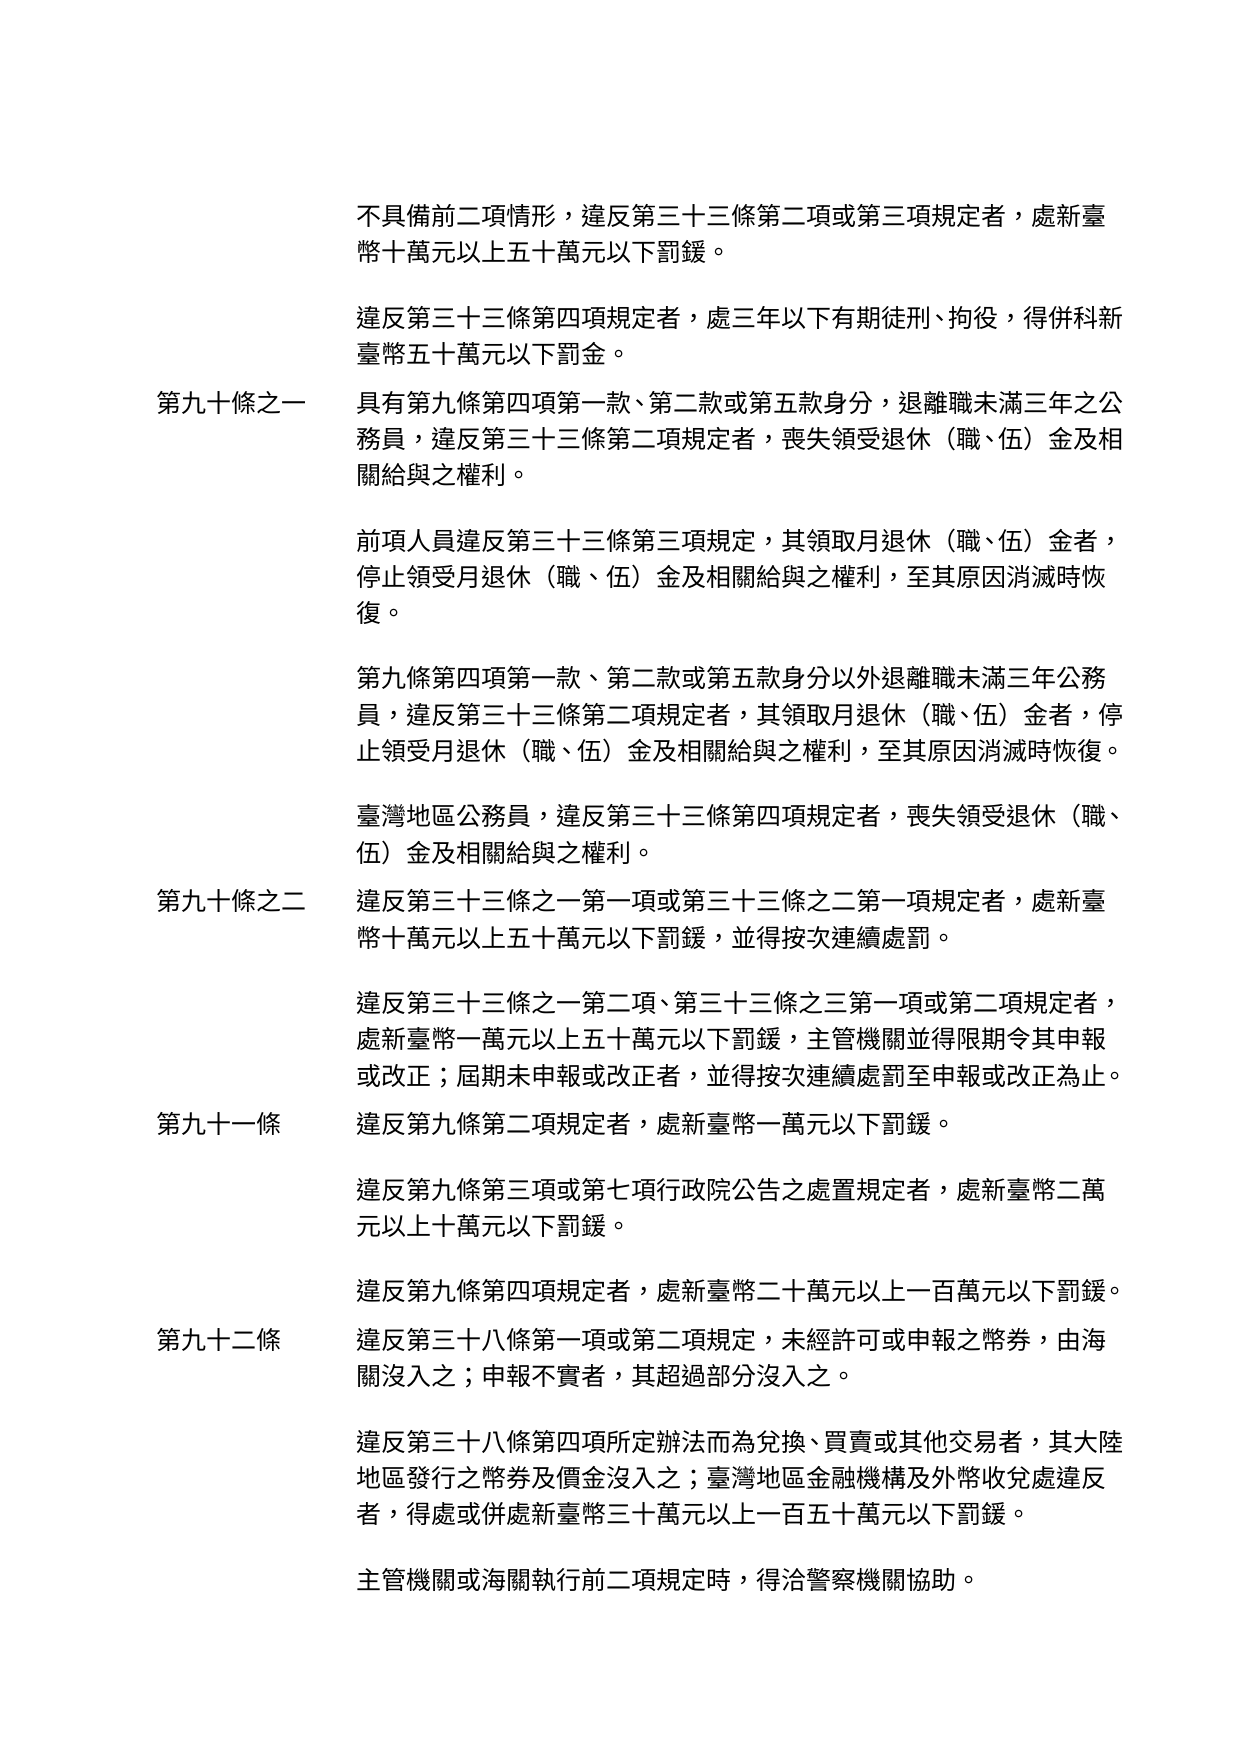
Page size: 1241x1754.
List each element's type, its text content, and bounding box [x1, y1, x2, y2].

table_cell 第一章 總 則 第一條 國家統一前，為確保臺灣地區安全與民眾福祉，規範臺 灣地區與大陸地區人民之往來，並處理衍生之法律事件，特制定本條例。本條例未規定者，適用其他有關法令之規定。 第二條 本條例用詞，定義如下： 一、臺灣地區：指臺灣、澎湖、金門、馬祖及政府統治權所及之其他地區。 二、大陸地區：指臺灣地區以外之中華民國領土。 三、臺灣地區人民：指在臺灣地區設有戶籍之人民。 四、大陸地區人民：指在大陸地區設有戶籍之人民。 第三條 本條例關於大陸地區人民之規定，於大陸地區人民旅居國外者，適用之。 第三條之一 行政院大陸委員會統籌處理有關大陸事務，為本條例之主管機關。 第四條 行政院得設立或指定機構，處理臺灣地區與大陸地區人民往來有關之事務。 行政院大陸委員會處理臺灣地區與大陸地區人民往來有關事務，得委託前項之機構或符合下列要件之民間團體為之： 一、設立時，政府捐助財產總額逾二分之一。 二、設立目的為處理臺灣地區與大陸地區人民往來有關事務，並以行政院大陸委員會為中央主管機關或目的事業主管機關。 行政院大陸委員會或第四條之二第一項經行政院同意之各該主管機關，得依所處理事務之性質及需要，逐案委託前二項規定以外，具有公信力、專業能力及經驗之其他具公益性質之法人，協助處理臺灣地區與大陸地區人民往來有關之事務；必要時，並得委託其代為簽署協議。 第一項及第二項之機構或民間團體，經委託機關同意，得複委託前項之其他具公益性質之法人，協助處理臺灣地區與大陸地區人民往來有關之事務。 【罰則：第七十九條之一】 第四條之一 公務員轉任前條之機構或民間團體者，其回任公職之權益應予保障，在該機構或團體服務之年資，於回任公職時，得予採計為公務員年資；本條例施行或修正前已轉任者，亦同。 公務員轉任前條之機構或民間團體未回任者，於該機構或民間團體辦理退休、資遣或撫卹時，其於公務員退撫新制施行前、後任公務員年資之退離給與，由行政院大陸委員會編列預算，比照其轉任前原適用之公務員退撫相關法令所定一次給與標準，予以給付。 公務員轉任前條之機構或民間團體回任公職，或於該機構或民間團體辦理退休、資遣或撫卹時，已依相關規定請領退離給與之年資，不得再予併計。 第一項之轉任方式、回任、年資採計方式、職等核敘及其他應遵行事項之辦法，由考試院會同行政院定之。 第二項之比照方式、計算標準及經費編列等事項之辦法，由行政院定之。 第四條之二 行政院大陸委員會統籌辦理臺灣地區與大陸地區訂定協議事項；協議內容具有專門性、技術性，以各該主管機關訂定為宜者，得經行政院同意，由其會同行政院大陸委員會辦理。 行政院大陸委員會或前項經行政院同意之各該主管機關，得委託第四條所定機構或民間團體，以受託人自己之名義，與大陸地區相關機關或經其授權之法人、團體或其他機構協商簽署協議。 本條例所稱協議，係指臺灣地區與大陸地區間就涉及行使公權力或政治議題事項所簽署之文書；協議之附加議定書、附加條款、簽字議定書、同意紀錄、附錄及其他附加文件，均屬構成協議之一部分。 【罰則：第七十九條之一】 第四條之三 第四條第三項之其他具公益性質之法人，於受委託協助處理事務或簽署協議，應受委託機關、第四條第一項或第二項所定機構或民間團體之指揮監督。 第四條之四 依第四條第一項或第二項規定受委託之機構或民間團體，應遵守下列規定；第四條第三項其他具公益性質之法人於受託期間，亦同： 一、派員赴大陸地區或其他地區處理受託事務或相關重要業務，應報請委託機關、第四條第一項或第二項所定之機構或民間團體同意，及接受其指揮，並隨時報告處理情形；因其他事務須派員赴大陸地區者，應先通知委託機關、第四條第一項或第二項所定之機構或民間團體。 二、其代表人及處理受託事務之人員，負有與公務員相同之保密義務；離職後，亦同。 三、其代表人及處理受託事務之人員，於受託處理事務時，負有與公務員相同之利益迴避義務。 四、其代表人及處理受託事務之人員，未經委託機關同意，不得與大陸地區相關機關或經其授權之法人、團體或其他機構協商簽署協議。 【罰則：第七十九條之二及第七十九條之三】 第五條 依第四條第三項或第四條之二第二項，受委託簽署協議之機構、民間團體或其他具公益性質之法人，應將協議草案報經委託機關陳報行政院同意，始得簽署。 協議之內容涉及法律之修正或應以法律定之者，協議辦理機關應於協議簽署後三十日內報請行政院核轉立法院審議；其內容未涉及法律之修正或無須另以法律定之者，協議辦理機關應於協議簽署後三十日內報請行政院核定，並送立法院備查，其程序，必要時以機密方式處理。 第五條之一 臺灣地區各級地方政府機關(構)，非經行政院大陸委員會授權，不得與大陸地區人民、法人、團體或其他機關（構），以任何形式協商簽署協議。臺灣地區之公務人員、各級公職人員或各級地方民意代表機關，亦同。 臺灣地區人民、法人、團體或其他機構，除依本條例規定，經行政院大陸委員會或各該主管機關授權，不得與大陸地區人民、法人、團體或其他機關（構）簽署涉及臺灣地區公權力或政治議題之協議。 【罰則：第七十九條之三】 第五條之二 依第四條第三項、第四項或第四條之二第二項規定，委託、複委託處理事務或協商簽署協議，及監督受委託機構、民間團體或其他具公益性質之法人之相關辦法，由行政院大陸委員會擬訂，報請行政院核定之。 第六條 為處理臺灣地區與大陸地區人民往來有關之事務，行政院得依對等原則，許可大陸地區之法人、團體或其他機構在臺灣地區設立分支機構。 前項設立許可事項，以法律定之。 第七條 在大陸地區製作之文書，經行政院設立或指定之機構或委託之民間團體驗證者，推定為真正。 第八條 應於大陸地區送達司法文書或為必要之調查者，司法機關得囑託或委託第四條之機構或民間團體為之。 第二章 行 政 第九條 臺灣地區人民進入大陸地區，應經一般出境查驗程序。 主管機關得要求航空公司或旅行相關業者辦理前項出境申報程序。 臺灣地區公務員，國家安全局、國防部、法務部調查局及其所屬各級機關未具公務員身分之人員，應向內政部申請許可，始得進入大陸地區。但簡任第十職等及警監四階以下未涉及國家安全機密之公務員及警察人員赴大陸地區，不在此限；其作業要點，於本法修正後三個月內，由內政部會同相關機關擬訂，報請行政院核定之。 臺灣地區人民具有下列身分者，進入大陸地區應經申請，並經內政部會同國家安全局、法務部及行政院大陸委員會組成之審查會審查許可： 一、政務人員、直轄市長。 二、於國防、外交、科技、情治、大陸事務或其他經核定與國家安全相關機關從事涉及國家機密業務之人員。 三、受前款機關委託從事涉及國家機密公務之個人或民間團體、機構成員。 四、前三款退離職未滿三年之人員。 五、縣（市）長。 前項第二款至第四款所列人員，其涉及國家機密之認定，由（原）服務機關、委託機關或受託團體、機構依相關規定及業務性質辦理。 第四項第四款所定退離職人員退離職後，應經審查會審查許可，始得進入大陸地區之期間，原服務機關、委託機關或受託團體、機構得依其所涉及國家機密及業務性質增減之。 遇有重大突發事件，影響臺灣地區重大利益或於兩岸互動有重大危害情形者，得經立法院議決由行政院公告於一定期間內，對臺灣地區人民進入大陸地區，採行禁止、限制或其他必要之處置，立法院如於會期內一個月未為決議，視為同意；但情況急迫者，得於事後追認之。 臺灣地區人民進入大陸地區者，不得從事妨害國家安全或利益之活動。 第二項申報程序及第三項、第四項許可辦法，由內政部擬訂，報請行政院核定之。 【罰則：第九十一條】 第九條之一 臺灣地區人民不得在大陸地區設有戶籍或領用大陸地區護照。 違反前項規定在大陸地區設有戶籍或領用大陸地區護照者，除經有關機關認有特殊考量必要外，喪失臺灣地區人民身分及其在臺灣地區選舉、罷免、創制、複決、擔任軍職、公職及其他以在臺灣地區設有戶籍所衍生相關權利，並由戶政機關註銷其臺灣地區之戶籍登記；但其因臺灣地區人民身分所負之責任及義務，不因而喪失或免除。 本條例修正施行前，臺灣地區人民已在大陸地區設籍或領用大陸地區護照者，其在本條例修正施行之日起六個月內，註銷大陸地區戶籍或放棄領用大陸地區護照並向內政部提出相關證明者，不喪失臺灣地區人民身分。 第九條之二 依前條規定喪失臺灣地區人民身分者，嗣後註銷大陸地區戶籍或放棄持用大陸地區護照，得向內政部申請許可回復臺灣地區人民身分，並返回臺灣地區定居。 前項許可條件、程序、方式、限制、撤銷或廢止許可及其他應遵行事項之辦法，由內政部擬訂，報請行政院核定之。 第十條 大陸地區人民非經主管機關許可，不得進入臺灣地區。 經許可進入臺灣地區之大陸地區人民，不得從事與許可目的不符之活動。 前二項許可辦法，由有關主管機關擬訂，報請行政院核定之。 第十條之一 大陸地區人民申請進入臺灣地區團聚、居留或定居者，應接受面談、按捺指紋並建檔管理之；未接受面談、按捺指紋者，不予許可其團聚、居留或定居之申請。其管理辦法，由主管機關定之。 第十一條 僱用大陸地區人民在臺灣地區工作，應向主管機關申請許可。 經許可受僱在臺灣地區工作之大陸地區人民，其受僱期間不得逾一年，並不得轉換雇主及工作。但因雇主關廠、歇業或其他特殊事故，致僱用關係無法繼續時，經主管機關許可者，得轉換雇主及工作。 大陸地區人民因前項但書情形轉換雇主及工作時，其轉換後之受僱期間，與原受僱期間併計。 雇主向行政院勞工委員會申請僱用大陸地區人民工作，應先以合理勞動條件在臺灣地區辦理公開招募，並向公立就業服務機構申請求才登記，無法滿足其需要時，始得就該不足人數提出申請。但應於招募時，將招募內容全文通知其事業單位之工會或勞工，並於大陸地區人民預定工作場所公告之。 僱用大陸地區人民工作時，其勞動契約應以定期契約為之。 第一項許可及其管理辦法，由行政院勞工委員會會同有關機關擬訂，報請行政院核定之。 依國際協定開放服務業項目所衍生僱用需求，及跨國企業、在臺營業達一定規模之臺灣地區企業，得經主管機關許可，僱用大陸地區人民，不受前六項及第九十五條相關規定之限制；其許可、管理、企業營業規模、僱用條件及其他應遵行事項之辦法，由行政院勞工委員會會同有關機關擬訂，報請行政院核定之。 第十二條 （刪除） 第十三條 僱用大陸地區人民者，應向行政院勞工委員會所設專戶繳納就業安定費。 前項收費標準及管理運用辦法，由行政院勞工委員會會同財政部擬訂，報請行政院核定之。 第十四條 經許可受僱在臺灣地區工作之大陸地區人民，違反本條例或其他法令之規定者，主管機關得撤銷或廢止其許可。 前項經撤銷或廢止許可之大陸地區人民，應限期離境，逾期不離境者，依第十八條規定強制其出境。 前項規定，於中止或終止勞動契約時，適用之。 第十五條 下列行為不得為之： 一、使大陸地區人民非法進入臺灣地區。 二、明知臺灣地區人民未經許可，而招攬使之進入大陸地區。 三、使大陸地區人民在臺灣地區從事未經許可或與許可目的不符之活動。 四、僱用或留用大陸地區人民在臺灣地區從事未經許可或與許可範圍不符之工作。 五、居間介紹他人為前款之行為。 【罰則：第七十九條、第八十四條、第八十七條、第八十三條】 第十六條 大陸地區人民得申請來臺從事商務或觀光活動，其辦法，由主管機關定之。 大陸地區人民有下列情形之一者，得申請在臺灣地區定居： 一、臺灣地區人民之直系血親及配偶，年齡在七十歲以上、十二歲以下者。 二、其臺灣地區之配偶死亡，須在臺灣地區照顧未成年之親生子女者。 三、民國三十四年後，因兵役關係滯留大陸地區之臺籍軍人及其配偶。 四、民國三十八年政府遷臺後，因作戰或執行特種任務被俘之前國軍官兵及其配偶。 五、民國三十八年政府遷臺前，以公費派赴大陸地區求學人員及其配偶。 六、民國七十六年十一月一日前，因船舶故障、海難或其他不可抗力之事由滯留大陸地區，且在臺灣地區原有戶籍之漁民或船員。 大陸地區人民依前項第一款規定，每年申請在臺灣地區定居之數額，得予限制。 依第二項第三款至第六款規定申請者，其大陸地區配偶得隨同本人申請在臺灣地區定居；未隨同申請者，得由本人在臺灣地區定居後代為申請。 第十七條 大陸地區人民為臺灣地區人民配偶，得依法令申請進入臺灣地區團聚，經許可入境後，得申請在臺灣地區依親居留。 前項以外之大陸地區人民，得依法令申請在臺灣地區停留；有下列情形之一者，得申請在臺灣地區商務或工作居留，居留期間最長為三年，期滿得申請延期： 一、符合第十一條受僱在臺灣地區工作之大陸地區人民。 二、符合第十條或第十六條第一項來臺從事商務相關活動之大陸地區人民。 經依第一項規定許可在臺灣地區依親居留滿四年，且每年在臺灣地區合法居留期間逾一百八十三日者，得申請長期居留。 內政部得基於政治、經濟、社會、教育、科技或文化之考量，專案許可大陸地區人民在臺灣地區長期居留，申請居留之類別及數額，得予限制；其類別及數額，由內政部擬訂，報請行政院核定後公告之。 經依前二項規定許可在臺灣地區長期居留者，居留期間無限制；長期居留符合下列規定者，得申請在臺灣地區定居： 一、在臺灣地區合法居留連續二年且每年居住逾一百八十三日。 二、品行端正，無犯罪紀錄。 三、提出喪失原籍證明。 四、符合國家利益。 內政部得訂定依親居留、長期居留及定居之數額及類別，報請行政院核定後公告之。 第一項人員經許可依親居留、長期居留或定居，有事實足認係通謀而為虛偽結婚者，撤銷其依親居留、長期居留、定居許可及戶籍登記，並強制出境。 大陸地區人民在臺灣地區逾期停留、居留或未經許可入境者，在臺灣地區停留、居留期間，不適用前條及第一項至第四項規定。 前條及第一項至第五項有關居留、長期居留、或定居條件、程序、方式、限制、撤銷或廢止許可及其他應遵行事項之辦法，由內政部會同有關機關擬訂，報請行政院核定之。 本條例中華民國九十八年六月九日修正之條文施行前，經許可在臺團聚者，其每年在臺合法團聚期間逾一百八十三日者，得轉換為依親居留期間；其已在臺依親居留或長期居留者，每年在臺合法團聚期間逾一百八十三日者，其團聚期間得分別轉換併計為依親居留或長期居留期間；經轉換併計後，在臺依親居留滿四年，符合第三項規定，得申請轉換為長期居留期間；經轉換併計後，在臺連續長期居留滿二年，並符合第五項規定，得申請定居。 第十七條之一 經依前條第一項、第三項或第四項規定許可在臺灣地區依親居留或長期居留者，居留期間得在臺灣地區工作。 第十八條 進入臺灣地區之大陸地區人民，有下列情形之一者，治安機關得逕行強制出境。但其所涉案件已進入司法程序者，應先經司法機關之同意： 一、未經許可入境。 二、經許可入境，已逾停留、居留期限。 三、從事與許可目的不符之活動或工作。 四、有事實足認為有犯罪行為。 五、有事實足認為有危害國家安全或社會安定之虞。 進入臺灣地區之大陸地區人民已取得居留許可而有前項第三款至第五款情形之一者，內政部入出國及移民署於強制其出境前，得召開審查會，並給予當事人陳述意見之機會。 第一項大陸地區人民，於強制出境前，得暫予收容，並得令其從事勞務。 第一項大陸地區人民有第一項第三款從事與許可目的不符之活動或工作之情事，致違反社會秩序維護法而未涉有其他犯罪情事者，於調查後得免移送簡易庭裁定。 進入臺灣地區之大陸地區人民，涉及刑事案件，經法官或檢察官責付而收容於第三項之收容處所，並經法院判決有罪確定者，其收容之日數，以一日抵有期徒刑或拘役一日或刑法第四十二條第三項、第六項裁判所定之罰金額數。 前五項規定，於本條例施行前進入臺灣地區之大陸地區人民，適用之。 第一項之強制出境處理辦法及第三項收容處所之設置及管理辦法，由內政部擬訂，報請行政院核定之。 第二項審查會之組成、審查要件、程序等事宜，由內政部定之。 第十九條 臺灣地區人民依規定保證大陸地區人民入境者，於被保證人屆期不離境時，應協助有關機關強制其出境，並負擔因強制出境所支出之費用。 前項費用，得由強制出境機關檢具單據影本及計算書，通知保證人限期繳納，屆期不繳納者，依法移送強制執行。 第 二十 條 臺灣地區人民有下列情形之一者，應負擔強制出境所需之費用： 一、使大陸地區人民非法入境者。 二、非法僱用大陸地區人民工作者。 三、僱用之大陸地區人民依第十四條第二項或第三項規定強制出境者。 前項費用有數人應負擔者，應負連帶責任。 第一項費用，由強制出境機關檢具單據影本及計算書，通知應負擔人限期繳納；屆期不繳納者，依法移送強制執行。 第二十一條 大陸地區人民經許可進入臺灣地區者，除法律另有規定外，非在臺灣地區設有戶籍滿十年，不得登記為公職候選人、擔任公教或公營事業機關（構）人員及組織政黨；非在臺灣地區設有戶籍滿二十年，不得擔任情報機關（構）人員，或國防機關（構）之下列人員： 一、志願役軍官、士官及士兵。 二、義務役軍官及士官。 三、文職、教職及國軍聘雇人員。 大陸地區人民經許可進入臺灣地區設有戶籍者，得依法令規定擔任大學教職、學術研究機構研究人員或社會教育機構專業人員，不受前項在臺灣地區設有戶籍滿十年之限制。 前項人員，不得擔任涉及國家安全或機密科技研究之職務。 第二十二條 在大陸地區接受教育之學歷，除屬醫療法所稱醫事人員相關之高等學校學歷外，得予採認；其適用對象、採認原則、認定程序及其他應遵行事項之辦法，由教育部擬訂，報請行政院核定之。 大陸地區人民非經許可在臺灣地區設有戶籍者，不得參加公務人員考試、專門職業及技術人員考試之資格。 大陸地區人民經許可得來臺就學，其適用對象、申請程序、許可條件、停留期間及其他應遵行事項之辦法，由教育部擬定，報請行政院核定之。 第二十二條之一 刪除。 第二十三條 臺灣地區、大陸地區及其他地區人民、法人、團體或其他機構，經許可得為大陸地區之教育機構在臺灣地區辦理招生事宜或從事居間介紹之行為。其許可辦法由教育部擬訂，報請行政院核定之。 【罰則：第八十二條】 第二十四條 臺灣地區人民、法人、團體或其他機構有大陸地區來源所得者，應併同臺灣地區來源所得課徵所得稅。但其在大陸地區已繳納之稅額，得自應納稅額中扣抵。 臺灣地區法人、團體或其他機構，依第三十五條規定經主管機關許可，經由其在第三地區投資設立之公司或事業在大陸地區從事投資者，於依所得稅法規定列報第三地區公司或事業之投資收益時，其屬源自轉投資大陸地區公司或事業分配之投資收益部分，視為大陸地區來源所得，依前項規定課徵所得稅。但該部分大陸地區投資收益在大陸地區及第三地區已繳納之所得稅，得自應納稅額中扣抵。 前二項扣抵數額之合計數，不得超過因加計其大陸地區來源所得，而依臺灣地區適用稅率計算增加之應納稅額。 第二十五條 大陸地區人民、法人、團體或其他機構有臺灣地區來源所得者，應就其臺灣地區來源所得，課徵所得稅。 大陸地區人民於一課稅年度內在臺灣地區居留、停留合計滿一百八十三日者，應就其臺灣地區來源所得，準用臺灣地區人民適用之課稅規定，課徵綜合所得稅。 大陸地區法人、團體或其他機構在臺灣地區有固定營業場所或營業代理人者，應就其臺灣地區來源所得，準用臺灣地區營利事業適用之課稅規定，課徵營利事業所得稅；其在臺灣地區無固定營業場所而有營業代理人者，其應納之營利事業所得稅，應由營業代理人負責，向該管稽徵機關申報納稅。但大陸地區法人、團體或其他機構在臺灣地區因從事投資，所獲配之股利淨額或盈餘淨額，應由扣繳義務人於給付時，按規定之扣繳率扣繳，不計入營利事業所得額。 大陸地區人民於一課稅年度內在臺灣地區居留、停留合計未滿一百八十三日者，及大陸地區法人、團體或其他機構在臺灣地區無固定營業場所及營業代理人者，其臺灣地區來源所得之應納稅額，應由扣繳義務人於給付時，按規定之扣繳率扣繳，免辦理結算申報；如有非屬扣繳範圍之所得，應由納稅義務人依規定稅率申報納稅，其無法自行辦理申報者，應委託臺灣地區人民或在臺灣地區有固定營業場所之營利事業為代理人，負責代理申報納稅。 前二項之扣繳事項，適用所得稅法之相關規定。 大陸地區人民、法人、團體或其他機構取得臺灣地區來源所得應適用之扣繳率，其標準由財政部擬訂，報請行政院核定之。 第二十五條之一 大陸地區人民、法人、團體、其他機構或其於第三地區投資之公司，依第七十三條規定申請在臺灣地區投資經許可者，其取得臺灣地區之公司所分配股利或合夥人應分配盈餘應納之所得稅，由所得稅法規定之扣繳義務人於給付時，按給付額或應分配額扣繳百分之二十，不適用所得稅法結算申報之規定。但大陸地區人民於一課稅年度內在臺灣地區居留、停留合計滿一百八十三日者，應依前條第二項規定課徵綜合所得稅。 依第七十三條規定申請在臺灣地區投資經許可之法人、團體或其他機構，其董事、經理人及所派之技術人員，因辦理投資、建廠或從事市場調查等臨時性工作，於一課稅年度內在臺灣地區居留、停留期間合計不超過一百八十三日者，其由該法人、團體或其他機構非在臺灣地區給與之薪資所得，不視為臺灣地區來源所得。 第二十六條 支領各種月退休（職、伍）給與之退休（職、伍）軍公教及公營事業機關（構）人員擬赴大陸地區長期居住者，應向主管機關申請改領一次退休（職、伍）給與，並由主管機關就其原核定退休（職、伍）年資及其申領當月同職等或同官階之現職人員月俸額，計算其應領之一次退休（職、伍）給與為標準，扣除已領之月退休（職、伍）給與，一次發給其餘額；無餘額或餘額未達其應領之一次退休（職、伍）給與半數者，一律發給其應領一次退休（職、伍）給與之半數。 前項人員在臺灣地區有受其扶養之人者，申請前應經該受扶養人同意。 第一項人員未依規定申請辦理改領一次退休（職、伍）給與，而在大陸地區設有戶籍或領用大陸地區護照者，停止領受退休（職、伍）給與之權利，俟其經依第九條之二規定許可回復臺灣地區人民身分後恢復。 第一項人員如有以詐術或其他不正當方法領取一次退休（職、伍）給與，由原退休（職、伍）機關追回其所領金額，如涉及刑事責任者，移送司法機關辦理。 第一項改領及第三項停止領受及恢復退休（職、伍）給與相關事項之辦法，由各主管機關定之。 第二十六條之一 軍公教及公營事業機關（構）人員，在任職（服役）期間死亡，或支領月退休（職、伍）給 與人員，在支領期間死亡，而在臺灣地區無遺族或法定受益人者，其居住大陸地區之遺族或法定受益人，得於各該支領給付人死亡之日起五年內，經許可進入臺灣地區，以書面向主管機關申請領受公務人員或軍人保險死亡給付、一次撫卹金、餘額退伍金或一次撫慰金，不得請領年撫卹金或月撫慰金。逾期未申請領受者，喪失其權利。 前項保險死亡給付、一次撫卹金、餘額退伍金或一次撫慰金總額，不得逾新臺幣二百萬元。 本條例中華民國八十六年七月一日修正生效前，依法核定保留保險死亡給付、一次撫卹金、餘額退伍金或一次撫慰金者，其居住大陸地區之遺族或法定受益人，應於中華民國八十六年七月一日起五年內，依第一項規定辦理申領，逾期喪失其權利。 申請領受第一項或前項規定之給付者，有因受傷或疾病致行動困難或領受之給付與來臺旅費顯不相當等特殊情事，經主管機關核定者，得免進入臺灣地區。 民國三十八年以前在大陸地區依法令核定應發給之各項公法給付，其權利人尚未領受或領受中斷者，於國家統一前，不予處理。 第二十七條 行政院國軍退除役官兵輔導委員會安置就養之榮民經核准赴大陸地區長期居住者，其原有之就養給付及傷殘撫卹金，仍應發給；本條修正施行前經許可赴大陸地區定居者，亦同。 就養榮民未依前項規定經核准，而在大陸地區設有戶籍或領用大陸地區護照者，停止領受就養給付及傷殘撫卹金之權利，俟其經依第九條之二規定許可回復臺灣地區人民身分後恢復。 前二項所定就養給付及傷殘撫卹金之發給、停止領受及恢復給付相關事項之辦法，由行政院國軍退除役官兵輔導委員會擬訂，報請行政院核定之。 第二十八條 中華民國船舶、航空器及其他運輸工具，經主管機關許可，得航行至大陸地區。其許可及管理辦法，於本條例修正通過後十八個月內，由交通部會同有關機關擬訂，報請行政院核定之；於必要時，經向立法院報告備查後，得延長之。 【罰則：第八十條】 第二十八條之一 中華民國船舶、航空器及其他運輸工具，不得私行運送大陸地區人民前往臺灣地區及大陸地區以外之國家或地區。 臺灣地區人民不得利用非中華民國船舶、航空器或其他運輸工具，私行運送大陸地區人民前往臺灣地區及大陸地區以外之國家或地區。 【罰則：第八十條】 第二十九條 大陸船舶、民用航空器及其他運輸工具，非經主管機關許可，不得進入臺灣地區限制或禁止水域、臺北飛航情報區限制區域。 前項限制或禁止水域及限制區域，由國防部公告之。 第一項許可辦法，由交通部會同有關機關擬訂，報請行政院核定之。 第二十九條之一 臺灣地區及大陸地區之海運、空運公司，參與兩岸船舶運輸及航空運輸，在對方取得之運輸收入，得依第四條之二規定訂定之臺灣地區與大陸地區協議事項，於互惠原則下，相互減免應納之營業稅及所得稅。 前項減免稅捐之範圍、方法、適用程序及其他相關事項之辦法，由財政部擬訂，報請行政院核定。 第 三十 條 外國船舶、民用航空器及其他運輸工具，不得直接航行於臺灣地區與大陸地區港口、機場間；亦不得利用外國船舶、民用航空器及其他運輸工具，經營經第三地區航行於包括臺灣地區與大陸地區港口、機場間之定期航線業務。 前項船舶、民用航空器及其他運輸工具為大陸地區人民、法人、團體或其他機構所租用、投資或經營者，交通部得限制或禁止其進入臺灣地區港口、機場。 第一項之禁止規定，交通部於必要時得報經行政院核定為全部或一部之解除。其解除後之管理、運輸作業及其他應遵行事項，準用現行航政法規辦理，並得視需要由交通部會商有關機關訂定管理辦法。 【罰則：第八十五條】 第三十一條 大陸民用航空器未經許可進入臺北飛航情報區限制進入之區域，執行空防任務機關得警告飛離或採必要之防衛處置。 第三十二條 大陸船舶未經許可進入臺灣地區限制或禁止水域，主管機關得逕行驅離或扣留其船舶、物品，留置其人員或為必要之防衛處置。 前項扣留之船舶、物品，或留置之人員，主管機關應於三個月內為下列之處分： 一、扣留之船舶、物品未涉及違法情事，得發還；若違法情節重大者，得沒入。 二、留置之人員經調查後移送有關機關依本條例第十八條收容遣返或強制其出境。 本條例實施前，扣留之大陸船舶、物品及留置之人員，已由主管機關處理者，依其處理。 第三十三條 臺灣地區人民、法人、團體或其他機構，除法律另有規定外，得擔任大陸地區法人、團體或其他機構之職務或為其成員。 臺灣地區人民、法人、團體或其他機構，不得擔任經行政院大陸委員會會商各該主管機關公告禁止之大陸地區黨務、軍事、行政或具政治性機關（構）、團體之職務或為其成員。 臺灣地區人民、法人、團體或其他機構，擔任大陸地區之職務或為其成員，有下列情形之一者，應經許可： 一、所擔任大陸地區黨務、軍事、行政或具政治性機關（構）、團體之職務或為成員，未經依前項規定公告禁止者。 二、有影響國家安全、利益之虞或基於政策需要，經各該主管機關會商行政院大陸委員會公告者。 臺灣地區人民擔任大陸地區法人、團體或其他機構之職務或為其成員，不得從事妨害國家安全或利益之行為。 第二項及第三項職務或成員之認定，由各該主管機關為之；如有疑義，得由行政院大陸委員會會同相關機關及學者專家組成審議委員會審議決定。 第二項及第三項之公告事項、許可條件、申請程序、審查方式、管理及其他應遵行事項之辦法，由行政院大陸委員會會商各該主管機關擬訂，報請行政院核定之。 本條例修正施行前，已擔任大陸地區法人、團體或其他機構之職務或為其成員者，應自前項辦法施行之日起六個月內向主管機關申請許可；屆期未申請或申請未核准者，以未經許可論。 【罰則：第九十條及第九十條之一】 第三十三條之一 臺灣地區人民、法人、團體或其他機構，非經各該主管機關許可，不得為下列行為： 一、與大陸地區黨務、軍事、行政、具政治性機關（構）、團體或涉及對臺政治工作、影響國家安全或利益之機關（構）、團體為任何形式之合作行為。 二、與大陸地區人民、法人、團體或其他機構，為涉及政治性內容之合作行為。 三、與大陸地區人民、法人、團體或其他機構聯合設立政治性法人、團體或其他機構。 臺灣地區非營利法人、團體或其他機構，與大陸地區人民、法人、團體或其他機構之合作行為，不得違反法令規定或涉有政治性內容；如依其他法令規定，應將預算、決算報告報主管機關者，並應同時將其合作行為向主管機關申報。 本條例修正施行前，已從事第一項所定之行為，且於本條例修正施行後仍持續進行者，應自本條例修正施行之日起三個月內向主管機關申請許可；已從事第二項所定之行為者，應自本條例修正施行之日起一年內申報；屆期未申請許可、申報或申請未經許可者，以未經許可或申報論。 【罰則：第九十條之二】 第三十三條之二 臺灣地區各級地方政府機關(構)或各級地方立法機關，非經內政部會商行政院大陸委員會報請行政院同意，不得與大陸地區地方機關締結聯盟。 本條例修正施行前，已從事前項之行為，且於本條例修正施行後仍持續進行者，應自本條例修正施行之日起三個月內報請行政院同意。屆期未報請同意或行政院不同意者，以未報請同意論。 【罰則：第九十條之二】 第三十三條之三 臺灣地區各級學校與大陸地區學校締結聯盟或為書面約定之合作行為，應先向教育部申報，於教育部受理其提出完整申報之日起三十日內，不得為該締結聯盟或書面約定之合作行為；教育部未於三十日內決定者，視為同意。 前項締結聯盟或書面約定之合作內容，不得違反法令規定或涉有政治性內容。 本條例修正施行前，已從事第一項之行為，且於本條例修正施行後仍持續進行者，應自本條例修正施行之日起三個月內向主管機關申報。屆期未申報或申報未經同意者，以未經申報論。 【罰則：第九十條之二】 第三十四條 依本條例許可之大陸地區物品、勞務、服務或其他事項，得在臺灣地區從事廣告之播映、刊登或其他促銷推廣活動。 前項廣告活動內容，不得有下列情形： 一、為中共從事具有任何政治性目的之宣傳。 二、違背現行大陸政策或政府法令。 三、妨害公共秩序或善良風俗。 第一項廣告活動及前項廣告活動內容，由各有關機關認定處理，如有疑義，得由行政院大陸委員會會同相關機關及學者專家組成審議委員會審議決定。 第一項廣告活動之管理，除依其他廣告相關法令規定辦理外，得由行政院大陸委員會會商有關機關擬訂管理辦法，報請行政院核定之。 【罰則：第八十九條】 第三十五條 臺灣地區人民、法人、團體或其他機構，經經濟部許可，得在大陸地區從事投資或技術合作；其投資或技術合作之產品或經營項目，依據國家安全及產業發展之考慮，區分為禁止類及一般類，由經濟部會商有關機關訂定項目清單及個案審查原則，並公告之。但一定金額以下之投資，得以申報方式為之；其限額由經濟部以命令公告之。 臺灣地區人民、法人、團體或其他機構，得與大陸地區人民、法人、團體或其他機構從事商業行為。但由經濟部會商有關機關公告應經許可或禁止之項目，應依規定辦理。 臺灣地區人民、法人、團體或其他機構，經主管機關許可，得從事臺灣地區與大陸地區間貿易；其許可、輸出入物品項目與規定、開放條件與程序、停止輸出入之規定及其他輸出入管理應遵行事項之辦法，由有關主管機關擬訂，報請行政院核定之。 第一項及第二項之許可條件、程序、方式、限制及其他應遵行事項之辦法，由有關主管機關擬訂，報請行政院核定之。 本條例中華民國九十一年七月一日修正生效前，未經核准從事第一項之投資或技術合作者，應自中華民國九十一年七月一日起六個月內向經濟部申請許可；屆期未申請或申請未核准者，以未經許可論。 【罰則：第八十六條】 第三十六條 臺灣地區金融保險證券期貨機構及其在臺灣地區以外之國家或地區設立之分支機構，經財政部許可，得與大陸地區人民、法人、團體、其他機構或其在大陸地區以外國家或地區設立之分支機構有業務上之直接往來。 臺灣地區金融保險證券期貨機構在大陸地區設立分支機構，應報經財政部許可；其相關投資事項，應依前條規定辦理。 前二項之許可條件、業務範圍、程序、管理、限制及其他應遵行事項之辦法，由財政部擬訂，報請行政院核定之。 為維持金融市場穩定，必要時，財政部得報請行政院核定後，限制或禁止第一項所定業務之直接往來。 【罰則：第八十一條】 第三十六條之一 大陸地區資金進出臺灣地區之管理及處罰，準用管理外匯條例第六條之一、第二十條、第二十二條、第二十四條及第二十六條規定；對於臺灣地區之金融市場或外匯市場有重大影響情事時，並得由中央銀行會同有關機關予以其他必要之限制或禁止。 【罰則：第八十五條之一】 第三十七條 大陸地區出版品、電影片、錄影節目及廣播電視節目，經主管機關許可，得進入臺灣地區，或在臺灣地區發行、銷售、製作、播映、展覽或觀摩。 前項許可辦法，由行政院新聞局擬訂，報請行政院核定之。 【罰則：第八十八條】 第三十八條 大陸地區發行之幣券，除其數額在行政院金融監督管理委員會所定限額以下外，不得進出入臺灣地區。但其數額逾所定限額部分，旅客應主動向海關申報，並由旅客自行封存於海關，出境時准予攜出。 行政院金融監督管理委員會得會同中央銀行訂定辦法，許可大陸地區發行之幣券，進出入臺灣地區。 大陸地區發行之幣券，於臺灣地區與大陸地區簽訂雙邊貨幣清算協定或建立雙邊貨幣清算機制後，其在臺灣地區之管理，準用管理外匯條例有關之規定。 前項雙邊貨幣清算協定簽訂或機制建立前，大陸地區發行之幣券，在臺灣地區之管理及貨幣清算，由中央銀行會同行政院金融監督管理委員會訂定辦法。 第一項限額，由行政院金融監督管理委員會以命令定之。 【罰則：第九十二條】 第三十九條 大陸地區之中華古物，經主管機關許可運入臺灣地區公開陳列、展覽者，得予運出。 前項以外之大陸地區文物、藝術品，違反法令、妨害公共秩序或善良風俗者，主管機關得限制或禁止其在臺灣地區公開陳列、展覽。 第一項許可辦法，由有關主管機關擬訂，報請行政院核定之。 【罰則：第九十三條】 第 四十 條 輸入或攜帶進入臺灣地區之大陸地區物品，以進口論；其檢驗、檢疫、管理、關稅等稅捐之徵收及處理等，依輸入物品有關法令之規定辦理。 輸往或攜帶進入大陸地區之物品，以出口論；其檢驗、檢疫、管理、通關及處理，依輸出物品有關法令之規定辦理。 第四十條之一 大陸地區之營利事業，非經主管機關許可，並在臺灣地區設立分公司或辦事處，不得在臺從事業務活動；其分公司在臺營業，準用公司法第九條、第十條、第十二條至第二十五條、第二十八條之一、第三百八十八條、第三百九十一條至第三百九十三條、第三百九十七條、第四百三十八條及第四百四十八條規定。 前項業務活動範圍、許可條件、申請程序、申報事項、應備文件、撤回、撤銷或廢止許可及其他應遵行事項之辦法，由經濟部擬訂，報請行政院核定之。 【罰則：第九十三條之二】 第四十條之二 大陸地區之非營利法人、團體或其他機構，非經各該主管機關許可，不得在臺灣地區設立辦事處或分支機構，從事業務活動。 經許可在臺從事業務活動之大陸地區非營利法人、團體或其他機構，不得從事與許可範圍不符之活動。 第一項之許可範圍、許可條件、申請程序、申報事項、應備文件、審核方式、管理事項、限制及其他應遵行事項之辦法，由各該主管機關擬訂，報請行政院核定之。 【罰則：第九十三條之三】 第三章 民 事 第四十一條 臺灣地區人民與大陸地區人民間之民事事件，除本條例另有規定外，適用臺灣地區之法律。 大陸地區人民相互間及其與外國人間之民事事件，除本條例另有規定外，適用大陸地區之規定。 本章所稱行為地、訂約地、發生地、履行地、所在地、訴訟地或仲裁地，指在臺灣地區或大陸地區。 第四十二條 依本條例規定應適用大陸地區之規定時，如該地區內各地方有不同規定者，依當事人戶籍地之規定。 第四十三條 依本條例規定應適用大陸地區之規定時，如大陸地區就該法律關係無明文規定或依其規定應適用臺灣地區之法律者，適用臺灣地區之法律。 第四十四條 依本條例規定應適用大陸地區之規定時，如其規定有背於臺灣地區之公共秩序或善良風俗者，適用臺灣地區之法律。 第四十五條 民事法律關係之行為地或事實發生地跨連臺灣地區與大陸地區者，以臺灣地區為行為地或事實發生地。 第四十六條 大陸地區人民之行為能力，依該地區之規定。但未成年人已結婚者，就其在臺灣地區之法律行為，視為有行為能力。 大陸地區之法人、團體或其他機構，其權利能力及行為能力，依該地區之規定。 第四十七條 法律行為之方式，依該行為所應適用之規定。但依行為地之規定所定之方式者，亦為有效。 物權之法律行為，其方式依物之所在地之規定。 行使或保全票據上權利之法律行為，其方式依行為地之規定。 第四十八條 債之契約依訂約地之規定。但當事人另有約定者，從其約定。 前項訂約地不明而當事人又無約定者，依履行地之規定，履行地不明者，依訴訟地或仲裁地之規定。 第四十九條 關於在大陸地區由無因管理、不當得利或其他法律事實而生之債，依大陸地區之規定。 第 五十 條 侵權行為依損害發生地之規定。但臺灣地區之法律不認其為侵權行為者，不適用之。 第五十一條 物權依物之所在地之規定。 關於以權利為標的之物權，依權利成立地之規定。 物之所在地如有變更，其物權之得喪，依其原因事實完成時之所在地之規定。 船舶之物權，依船籍登記地之規定；航空器之物權，依航空器登記地之規定。 第五十二條 結婚或兩願離婚之方式及其他要件，依行為地之規定。 判決離婚之事由，依臺灣地區之法律。 第五十三條 夫妻之一方為臺灣地區人民，一方為大陸地區人民者，其結婚或離婚之效力，依臺灣地區之法律。 第五十四條 臺灣地區人民與大陸地區人民在大陸地區結婚，其夫妻財產制，依該地區之規定。但在臺灣地區之財產，適用臺灣地區之法律。 第五十五條 非婚生子女認領之成立要件，依各該認領人被認領人認領時設籍地區之規定。 認領之效力，依認領人設籍地區之規定。 第五十六條 收養之成立及終止，依各該收養者被收養者設籍地區之規定。 收養之效力，依收養者設籍地區之規定。 第五十七條 父母之一方為臺灣地區人民，一方為大陸地區人民者，其與子女間之法律關係，依子女設籍地區之規定。 第五十八條 受監護人為大陸地區人民者，關於監護，依該地區之規定。但受監護人在臺灣地區有居所者，依臺灣地區之法律。 第五十九條 扶養之義務，依扶養義務人設籍地區之規定。 第 六十 條 被繼承人為大陸地區人民者，關於繼承，依該地區之規定。但在臺灣地區之遺產，適用臺灣地區之法律。 第六十一條 大陸地區人民之遺囑，其成立或撤回之要件及效力，依該地區之規定。但以遺囑就其在臺灣地區之財產為贈與者，適用臺灣地區之法律。 第六十二條 大陸地區人民之捐助行為，其成立或撤回之要件及效力，依該地區之規定。但捐助財產在臺灣地區者，適用臺灣地區之法律。 第六十三條 本條例施行前，臺灣地區人民與大陸地區人民間、大陸地區人民相互間及其與外國人間，在大陸地區成立之民事法律關係及因此取得之權利、負擔之義務，以不違背臺灣地區公共秩序或善良風俗者為限，承認其效力。 前項規定，於本條例施行前已另有法令限制其權利之行使或移轉者，不適用之。 國家統一前，下列債務不予處理： 一、民國三十八年以前在大陸發行尚未清償之外幣債券及民國三十八年黃金短期公債。 二、國家行局及收受存款之金融機構在大陸撤退前所有各項債務。 第六十四條 夫妻因一方在臺灣地區，一方在大陸地區，不能同居，而一方於民國七十四年六月四日以前重婚者，利害關係人不得聲請撤銷；其於七十四年六月五日以後七十六年十一月一日以前重婚者，該後婚視為有效。 前項情形，如夫妻雙方均重婚者，於後婚者重婚之日起，原婚姻關係消滅。 第六十五條 臺灣地區人民收養大陸地區人民為養子女，除依民法第一千零七十九條第五項規定外，有下列情形之一者，法院亦應不予認可： 一、已有子女或養子女者。 二、同時收養二人以上為養子女者。 三、未經行政院設立或指定之機構或委託之民間團體驗證收養之事實者。 第六十六條 大陸地區人民繼承臺灣地區人民之遺產，應於繼承開始起三年內以書面向被繼承人住所地之法院為繼承之表示；逾期視為拋棄其繼承權。 大陸地區人民繼承本條例施行前已由主管機關處理，且在臺灣地區無繼承人之現役軍人或退除役官兵遺產者，前項繼承表示之期間為四年。 繼承在本條例施行前開始者，前二項期間自本條例施行之日起算。 第六十七條 被繼承人在臺灣地區之遺產，由大陸地區人民依法繼承者，其所得財產總額，每人不得逾新臺幣二百萬元。超過部分，歸屬臺灣地區同為繼承之人；臺灣地區無同為繼承之人者，歸屬臺灣地區後順序之繼承人；臺灣地區無繼承人者，歸屬國庫。 前項遺產，在本條例施行前已依法歸屬國庫者，不適用本條例之規定。其依法令以保管款專戶暫為存儲者，仍依本條例之規定辦理。 遺囑人以其在臺灣地區之財產遺贈大陸地區人民、法人、團體或其他機構者，其總額不得逾新臺幣二百萬元。 第一項遺產中，有以不動產為標的者，應將大陸地區繼承人之繼承權利折算為價額。但其為臺灣地區繼承人賴以居住之不動產者，大陸地區繼承人不得繼承之，於定大陸地區繼承人應得部分時，其價額不計入遺產總額。 大陸地區人民為臺灣地區人民配偶，其繼承在臺灣地區之遺產或受遺贈者，依下列規定辦理： 一、不適用第一項及第三項總額不得逾新臺幣二百萬元之限制規定。 二、其經許可長期居留者，得繼承以不動產為標的之遺產，不適用前項有關繼承權利應折算為價額之規定。但不動產為臺灣地區繼承人賴以居住者，不得繼承之，於定大陸地區繼承人應得部分時，其價額不計入遺產總額。 三、前款繼承之不動產，如為土地法第十七條第一項各款所列土地，準用同條第二項但書規定辦理。 第六十七條之一 前條第一項之遺產事件，其繼承人全部為大陸地區人民者，除應適用第六十八條之情形者外，由繼承人、利害關係人或檢察官聲請法院指定財政部國有財產局為遺產管理人，管理其遺產。 被繼承人之遺產依法應登記者，遺產管理人應向該管登記機關登記。 第一項遺產管理辦法，由財政部擬訂，報請行政院核定之。 第六十八條 現役軍人或退除役官兵死亡而無繼承人、繼承人之有無不明或繼承人因故不能管理遺產者，由主管機關管理其遺產。 前項遺產事件，在本條例施行前，已由主管機關處理者，依其處理。 第一項遺產管理辦法，由國防部及行政院國軍退除役官兵輔導委員會分別擬訂，報請行政院核定之。 本條例中華民國八十五年九月十八日修正生效前，大陸地區人民未於第六十六條所定期限內完成繼承之第一項及第二項遺產，由主管機關逕行捐助設置財團法人榮民榮眷基金會，辦理下列業務，不受第六十七條第一項歸屬國庫規定之限制： 一、亡故現役軍人或退除役官兵在大陸地區繼承人申請遺產之核發事項。 二、榮民重大災害救助事項。 三、清寒榮民子女教育獎助學金及教育補助事項。 四、其他有關榮民、榮眷福利及服務事項。 依前項第一款申請遺產核發者，以其亡故現役軍人或退除役官兵遺產，已納入財團法人榮民榮眷基金會者為限。 財團法人榮民榮眷基金會章程，由行政院國軍退除役官兵輔導委員會擬訂，報請行政院核定之。 第六十九條 大陸地區人民、法人、團體或其他機構，或其於第三地區投資之公司，非經主管機關許可，不得在臺灣地區取得、設定或移轉不動產物權。但土地法第十七條第一項所列各款土地，不得取得、設定負擔或承租。 前項申請人資格、許可條件及用途、申請程序、申報事項、應備文件、審核方式、未依許可用途使用之處理及其他應遵行事項之辦法，由主管機關擬訂，報請行政院核定之。 第 七十 條 （刪除） 第七十一條 未經許可之大陸地區法人、團體或其他機構，以其名義在臺灣地區與他人為法律行為者，其行為人就該法律行為，應與該大陸地區法人、團體或其他機構，負連帶責任。 第七十二條 大陸地區人民、法人、團體或其他機構，非經主管機關許可，不得為臺灣地區法人、團體或其他機構之成員或擔任其任何職務。 前項許可辦法，由有關主管機關擬訂，報請行政院核定之。 第七十三條 大陸地區人民、法人、團體、其他機構或其於第三地區投資之公司，非經主管機關許可，不得在臺灣地區從事投資行為。 依前項規定投資之事業依公司法設立公司者，投資人不受同法第二百十六條第一項關於國內住所之限制。 第一項所定投資人之資格、許可條件、程序、投資之方式、業別項目與限額、投資比率、結匯、審定、轉投資、申報事項與程序、申請書格式及其他應遵行事項之辦法，由有關主管機關擬訂，報請行政院核定之。 依第一項規定投資之事業，應依前項所定辦法規定或主管機關命令申報財務報表、股東持股變化或其他指定之資料；主管機關得派員前往檢查，投資事業不得規避、妨礙或拒絕。 投資人轉讓其投資時，轉讓人及受讓人應會同向主管機關申請許可。 【罰則：第九十三條之一】 第七十四條 在大陸地區作成之民事確定裁判、民事仲裁判斷，不違背臺灣地區公共秩序或善良風俗者，得聲請法院裁定認可。 前項經法院裁定認可之裁判或判斷，以給付為內容者，得為執行名義。 前二項規定，以在臺灣地區作成之民事確定裁判、民事仲裁判斷，得聲請大陸地區法院裁定認可或為執行名義者，始適用之。 第四章 刑 事 第七十五條 在大陸地區或在大陸船艦、航空器內犯罪，雖在大陸地區曾受處罰，仍得依法處斷。但得免其刑之全部或一部之執行。 第七十五條之一 大陸地區人民於犯罪後出境，致不能到庭者，法院得於其能到庭以前停止審判。但顯有應諭知無罪或免刑判決之情形者，得不待其到庭，逕行判決。 第七十六條 配偶之一方在臺灣地區，一方在大陸地區，而於民國七十六年十一月一日以前重為婚姻或與非配偶以共同生活為目的而同居者，免予追訴、處罰；其相婚或與同居者，亦同。 第七十七條 大陸地區人民在臺灣地區以外之地區，犯內亂罪、外患罪，經許可進入臺灣地區，而於申請時據實申報者，免予追訴、處罰；其進入臺灣地區參加主管機關核准舉辦之會議或活動，經專案許可免予申報者，亦同。 第七十八條 大陸地區人民之著作權或其他權利在臺灣地區受侵害者，其告訴或自訴之權利，以臺灣地區人民得在大陸地區享有同等訴訟權利者為限。 第五章 罰 則 第七十九條 違反第十五條第一款規定者，處一年以上七年以下有期徒刑，得併科新臺幣一百萬元以下罰金。 意圖營利而犯前項之罪者，處三年以上十年以下有期徒刑，得併科新臺幣五百萬元以下罰金。 前二項之首謀者，處五年以上有期徒刑，得併科新臺幣一千萬元以下罰金。 前三項之未遂犯罰之。 中華民國船舶、航空器或其他運輸工具所有人、營運人或船長、機長、其他運輸工具駕駛人違反第十五條第一款規定者，主管機關得處該中華民國船舶、航空器或其他運輸工具一定期間之停航，或廢止其有關證照，並得停止或廢止該船長、機長或駕駛人之職業證照或資格。 中華民國船舶、航空器或其他運輸工具所有人，有第一項至第四項之行為或因其故意、重大過失致使第三人以其船舶、航空器或其他運輸工具從事第一項至第四項之行為，且該行為係以運送大陸地區人民非法進入臺灣地區為主要目的者，主管機關得沒入該船舶、航空器或其他運輸工具。所有人明知該船舶、航空器或其他運輸工具得沒入，為規避沒入之裁處而取得所有權者，亦同。 前項情形，如該船舶、航空器或其他運輸工具無相關主管機關得予沒入時，得由查獲機關沒入之。 第七十九條之一 受託處理臺灣地區與大陸地區人民往來有關之事務或協商簽署協議，逾越委託範圍，致生損害於國家安全或利益者，處行為負責人五年以下有期徒刑、拘役或科或併科新臺幣五十萬元以下罰金。 前項情形，除處罰行為負責人外，對該法人、團體或其他機構，並科以前項所定之罰金。 第七十九條之二 違反第四條之四第一款規定，未經同意赴大陸地區者，處新臺幣三十萬元以上一百五十萬元以下罰鍰。 第七十九條之三 違反第四條之四第四款規定者，處新臺幣二十萬元以上二百萬元以下罰鍰。 違反第五條之一規定者，處新臺幣二十萬元以上二百萬元以下罰鍰；其情節嚴重或再為相同、類似之違反行為者，處五年以下有期徒刑、拘役或科或併科新臺幣五十萬元以下罰金。 前項情形，如行為人為法人、團體或其他機構，處罰其行為負責人；對該法人、團體或其他機構，並科以前項所定之罰金。 第 八十 條 中華民國船舶、航空器或其他運輸工具所有人、營運人或船長、機長、其他運輸工具駕駛人違反第二十八條規定或違反第二十八條之一第一項規定或臺灣地區人民違反第二十八條之一第二項規定者，處三年以下有期徒刑、拘役或科或併科新臺幣一百萬元以上一千五百萬元以下罰金。但行為係出於中華民國船舶、航空器或其他運輸工具之船長或機長或駕駛人自行決定者，處罰船長或機長或駕駛人。 前項中華民國船舶、航空器或其他運輸工具之所有人或營運人為法人者，除處罰行為人外，對該法人並科以前項所定之罰金。但法人之代表人對於違反之發生，已盡力為防止之行為者，不在此限。 刑法第七條之規定，對於第一項臺灣地區人民在中華民國領域外私行運送大陸地區人民前往臺灣地區及大陸地區以外之國家或地區者，不適用之。 第一項情形，主管機關得處該中華民國船舶、航空器或其他運輸工具一定期間之停航，或廢止其有關證照，並得停止或廢止該船長、機長或駕駛人之執業證照或資格。 第八十一條 違反第三十六條第一項或第二項規定者，處新臺幣二百萬元以上一千萬元以下罰鍰，並得限期命其停止或改正；屆期不停止或改正，或停止後再為相同違反行為者，處行為負責人三年以下有期徒刑、拘役或科或併科新臺幣一千五百萬元以下罰金。 臺灣地區金融保險證券期貨機構及其在臺灣地區以外之國家或地區設立之分支機構，違反財政部依第三十六條第四項規定報請行政院核定之限制或禁止命令者，處行為負責人三年以下有期徒刑、拘役或科或併科新臺幣一百萬元以上一千五百萬元以下罰金。 前二項情形，除處罰其行為負責人外，對該金融保險證券期貨機構，並科以前二項所定之罰金。 第一項及第二項之規定，於在中華民國領域外犯罪者，適用之。 第八十二條 違反第二十三條規定從事招生或居間介紹行為者，處一年以下有期徒刑、拘役或科或併科新臺幣一百萬元以下罰金。 第八十三條 違反第十五條第四款或第五款規定者，處二年以下有期徒刑、拘役或科或併科新臺幣三十萬元以下罰金。 意圖營利而違反第十五條第五款規定者，處三年以下有期徒刑、拘役或科或併科新臺幣六十萬元以下罰金。 法人之代表人、法人或自然人之代理人、受僱人或其他從業人員，因執行業務犯前二項之罪者，除處罰行為人外，對該法人或自然人並科以前二項所定之罰金。但法人之代表人或自然人對於違反之發生，已盡力為防止行為者，不在此限。 第八十四條 違反第十五條第二款規定者，處六月以下有期徒刑、拘役或科或併科新臺幣十萬元以下罰金。 法人之代表人、法人或自然人之代理人、受僱人或其他從業人員，因執行業務犯前項之罪者，除處罰行為人外，對該法人或自然人並科以前項所定之罰金。但法人之代表人或自然人對於違反之發生，已盡力為防止行為者，不在此限。 第八十五條 違反第三十條第一項規定者，處新臺幣三百萬元以上一千五百萬元以下罰鍰，並得禁止該船舶、民用航空器或其他運輸工具所有人、營運人之所屬船舶、民用航空器或其他運輸工具，於一定期間內進入臺灣地區港口、機場。 前項所有人或營運人，如在臺灣地區未設立分公司者，於處分確定後，主管機關得限制其所屬船舶、民用航空器或其他運輸工具駛離臺灣地區港口、機埸，至繳清罰鍰為止。但提供與罰鍰同額擔保者，不在此限。 第八十五條之一 違反依第三十六條之一所發布之限制或禁止命令者，處新臺幣三百萬元以上一千五百萬元以下罰鍰。中央銀行指定辦理外匯業務銀行違反者，並得由中央銀行按其情節輕重，停止其一定期間經營全部或一部外匯之業務。 第八十六條 違反第三十五條第一項規定從事一般類項目之投資或技術合作者，處新臺幣五萬元以上二千五百萬元以下罰鍰，並得限期命其停止或改正；屆期不停止或改正者，得連續處罰。 違反第三十五條第一項規定從事禁止類項目之投資或技術合作者，處新臺幣五萬元以上二千五百萬元以下罰鍰，並得限期命其停止；屆期不停止，或停止後再為相同違反行為者，處行為人二年以下有期徒刑、拘役或科或併科新臺幣二千五百萬元以下罰金。 法人、團體或其他機構犯前項之罪者，處罰其行為負責人。 違反第三十五條第二項但書規定從事商業行為者，處新臺幣五萬元以上五百萬元以下罰鍰，並得限期命其停止或改正；屆期不停止或改正者，得連續處罰。 違反第三十五條第三項規定從事貿易行為者，除依其他法律規定處罰外，主管機關得停止其二個月以上一年以下輸出入貨品或廢止其出進口廠商登記。 第八十七條 違反第十五條第三款規定者，處新臺幣二十萬元以上一百萬元以下罰鍰。 第八十八條 違反第三十七條規定者，處新臺幣四萬元以上二十萬元以下罰鍰。 前項出版品、電影片、錄影節目或廣播電視節目，不問屬於何人所有，沒入之。 第八十九條 委託、受託或自行於臺灣地區從事第三十四條第一項以外大陸地區物品、勞務、服務或其他事項之廣告播映、刊登或其他促銷推廣活動者，或違反第三十四條第二項、或依第四項所定管理辦法之強制或禁止規定者，處新臺幣十萬元以上五十萬元以下罰鍰。 前項廣告，不問屬於何人所有或持有，得沒入之。 第 九十 條 具有第九條第四項身分之臺灣地區人民，違反第三十三條第二項規定者，處三年以下有期徒刑、拘役或科或併科新臺幣五十萬元以下罰金；未經許可擔任其他職務者，處一年以下有期徒刑、拘役或科或併科新臺幣三十萬元以下罰金。 前項以外之現職及退離職未滿三年之公務員，違反第三十三條第二項規定者，處一年以下有期徒刑、拘役或科或併科新臺幣三十萬元以下罰金。 不具備前二項情形，違反第三十三條第二項或第三項規定者，處新臺幣十萬元以上五十萬元以下罰鍰。 違反第三十三條第四項規定者，處三年以下有期徒刑、拘役，得併科新臺幣五十萬元以下罰金。 第九十條之一 具有第九條第四項第一款、第二款或第五款身分，退離職未滿三年之公務員，違反第三十三條第二項規定者，喪失領受退休（職、伍）金及相關給與之權利。 前項人員違反第三十三條第三項規定，其領取月退休（職、伍）金者，停止領受月退休（職、伍）金及相關給與之權利，至其原因消滅時恢復。 第九條第四項第一款、第二款或第五款身分以外退離職未滿三年公務員，違反第三十三條第二項規定者，其領取月退休（職、伍）金者，停止領受月退休（職、伍）金及相關給與之權利，至其原因消滅時恢復。 臺灣地區公務員，違反第三十三條第四項規定者，喪失領受退休（職、伍）金及相關給與之權利。 第九十條之二 違反第三十三條之一第一項或第三十三條之二第一項規定者，處新臺幣十萬元以上五十萬元以下罰鍰，並得按次連續處罰。 違反第三十三條之一第二項、第三十三條之三第一項或第二項規定者，處新臺幣一萬元以上五十萬元以下罰鍰，主管機關並得限期令其申報或改正；屆期未申報或改正者，並得按次連續處罰至申報或改正為止。 第九十一條 違反第九條第二項規定者，處新臺幣一萬元以下罰鍰。 違反第九條第三項或第七項行政院公告之處置規定者，處新臺幣二萬元以上十萬元以下罰鍰。 違反第九條第四項規定者，處新臺幣二十萬元以上一百萬元以下罰鍰。 第九十二條 違反第三十八條第一項或第二項規定，未經許可或申報之幣券，由海關沒入之；申報不實者，其超過部分沒入之。 違反第三十八條第四項所定辦法而為兌換、買賣或其他交易者，其大陸地區發行之幣券及價金沒入之；臺灣地區金融機構及外幣收兌處違反者，得處或併處新臺幣三十萬元以上一百五十萬元以下罰鍰。 主管機關或海關執行前二項規定時，得洽警察機關協助。 第九十三條 違反依第三十九條第二項規定所發之限制或禁止命令者，其文物或藝術品，由主管機關沒入之。 第九十三條之一 違反第七十三條第一項規定從事投資者，主管機關得處新臺幣十二萬元以上六十萬元以下罰鍰及停止其股東權利，並得限期命其停止或撤回投資；屆期仍未改正者，並得連續處罰至其改正為止；屬外國公司分公司者，得通知公司登記主管機關撤銷或廢止其認許。 違反第七十三條第四項規定，應申報而未申報或申報不實或不完整者，主管機關得處新臺幣六萬元以上三十萬元以下罰鍰，並限期命其申報、改正或接受檢查；屆期仍未申報、改正或接受檢查者，並得連續處罰至其申報、改正或接受檢查為止。 依第七十三條第一項規定經許可投資之事業，違反依第七十三條第三項所定辦法有關轉投資之規定者，主管機關得處新臺幣六萬元以上三十萬元以下罰鍰，並限期命其改正；屆期仍未改正者，並得連續處罰至其改正為止。 投資人或投資事業違反依第七十三條第三項所定辦法規定，應辦理審定、申報而未辦理或申報不實或不完整者，主管機關得處新臺幣六萬元以上三十萬元以下罰鍰，並得限期命其辦理審定、申報或改正；屆期仍未辦理審定、申報或改正者，並得連續處罰至其辦理審定、申報或改正為止。 投資人之代理人因故意或重大過失而申報不實者，主管機關得處新臺幣六萬元以上三十萬元以下罰鍰。 主管機關依前五項規定對投資人為處分時，得向投資人之代理人或投資事業為送達；其為罰鍰之處分者，得向投資事業執行之；投資事業於執行後對該投資人有求償權，並得按市價收回其股份抵償，不受公司法第一百六十七條第一項規定之限制；其收回股份，應依公司法第一百六十七條第二項規定辦理。 第九十三條之二 違反第四十條之一第一項規定未經許可而為業務活動者，處行為人一年以下有期徒刑、拘役或科或併科新臺幣十五萬元以下罰金，並自負民事責任；行為人有二人以上者，連帶負民事責任，並由主管機關禁止其使用公司名稱。 違反依第四十條之一第二項所定辦法之強制或禁止規定者，處新臺幣二萬元以上十萬元以下罰鍰，並得限期命其停止或改正；屆期未停止或改正者，得連續處罰。 第九十三條之三 違反第四十條之二第一項或第二項規定者，處新臺幣五十萬元以下罰鍰，並得限期命其停止；屆期不停止，或停止後再為相同違反行為者，處行為人二年以下有期徒刑、拘役或科或併科新臺幣五十萬元以下罰金。 第九十四條 本條例所定之罰鍰，由主管機關處罰；依本條例所處之罰鍰，經限期繳納，屆期不繳納者，依法移送強制執行。 第六章 附 則 第九十五條 主管機關於實施臺灣地區與大陸地區直接通商、通航及大陸地區人民進入臺灣地區工作前，應經立法院決議；立法院如於會期內一個月未為決議，視為同意。 第九十五條之一 主管機關實施臺灣地區與大陸地區直接通商、通航前，得先行試辦金門、馬祖、澎湖與大陸地區之通商、通航。 前項試辦與大陸地區直接通商、通航之實施區域、試辦期間，及其有關航運往來許可、人員入出許可、物品輸出入管理、金融往來、通關、檢驗、檢疫、查緝及其他往來相關事項，由行政院以實施辦法定之。 前項試辦實施區域與大陸地區通航之港口、機場或商埠，就通航事項，準用通商口岸規定。 輸入試辦實施區域之大陸地區物品，未經許可，不得運往其他臺灣地區；試辦實施區域以外之臺灣地區物品，未經許可，不得運往大陸地區。但少量自用之大陸地區物品，得以郵寄或旅客攜帶進入其他臺灣地區；其物品項目及數量限額，由行政院定之。 違反前項規定，未經許可者，依海關緝私條例第三十六條至第三十九條規定處罰；郵寄或旅客攜帶之大陸地區物品，其項目、數量超過前項限制範圍者，由海關依關稅法第七十七條規定處理。 本條試辦期間如有危害國家利益、安全之虞或其他重大事由時，得由行政院以命令終止一部或全部之實施。 第九十五條之二 各主管機關依本條例規定受理申請許可、核發證照，得收取審查費、證照費；其收費標準，由各主管機關定之。 第九十五條之三 依本條例處理臺灣地區與大陸地區人民往來有關之事務，不適用行政程序法之規定。 第九十五條之四 本條例施行細則，由行政院定之。 第九十六條 本條例施行日期，由行政院定之。 [156, 152, 1124, 1620]
